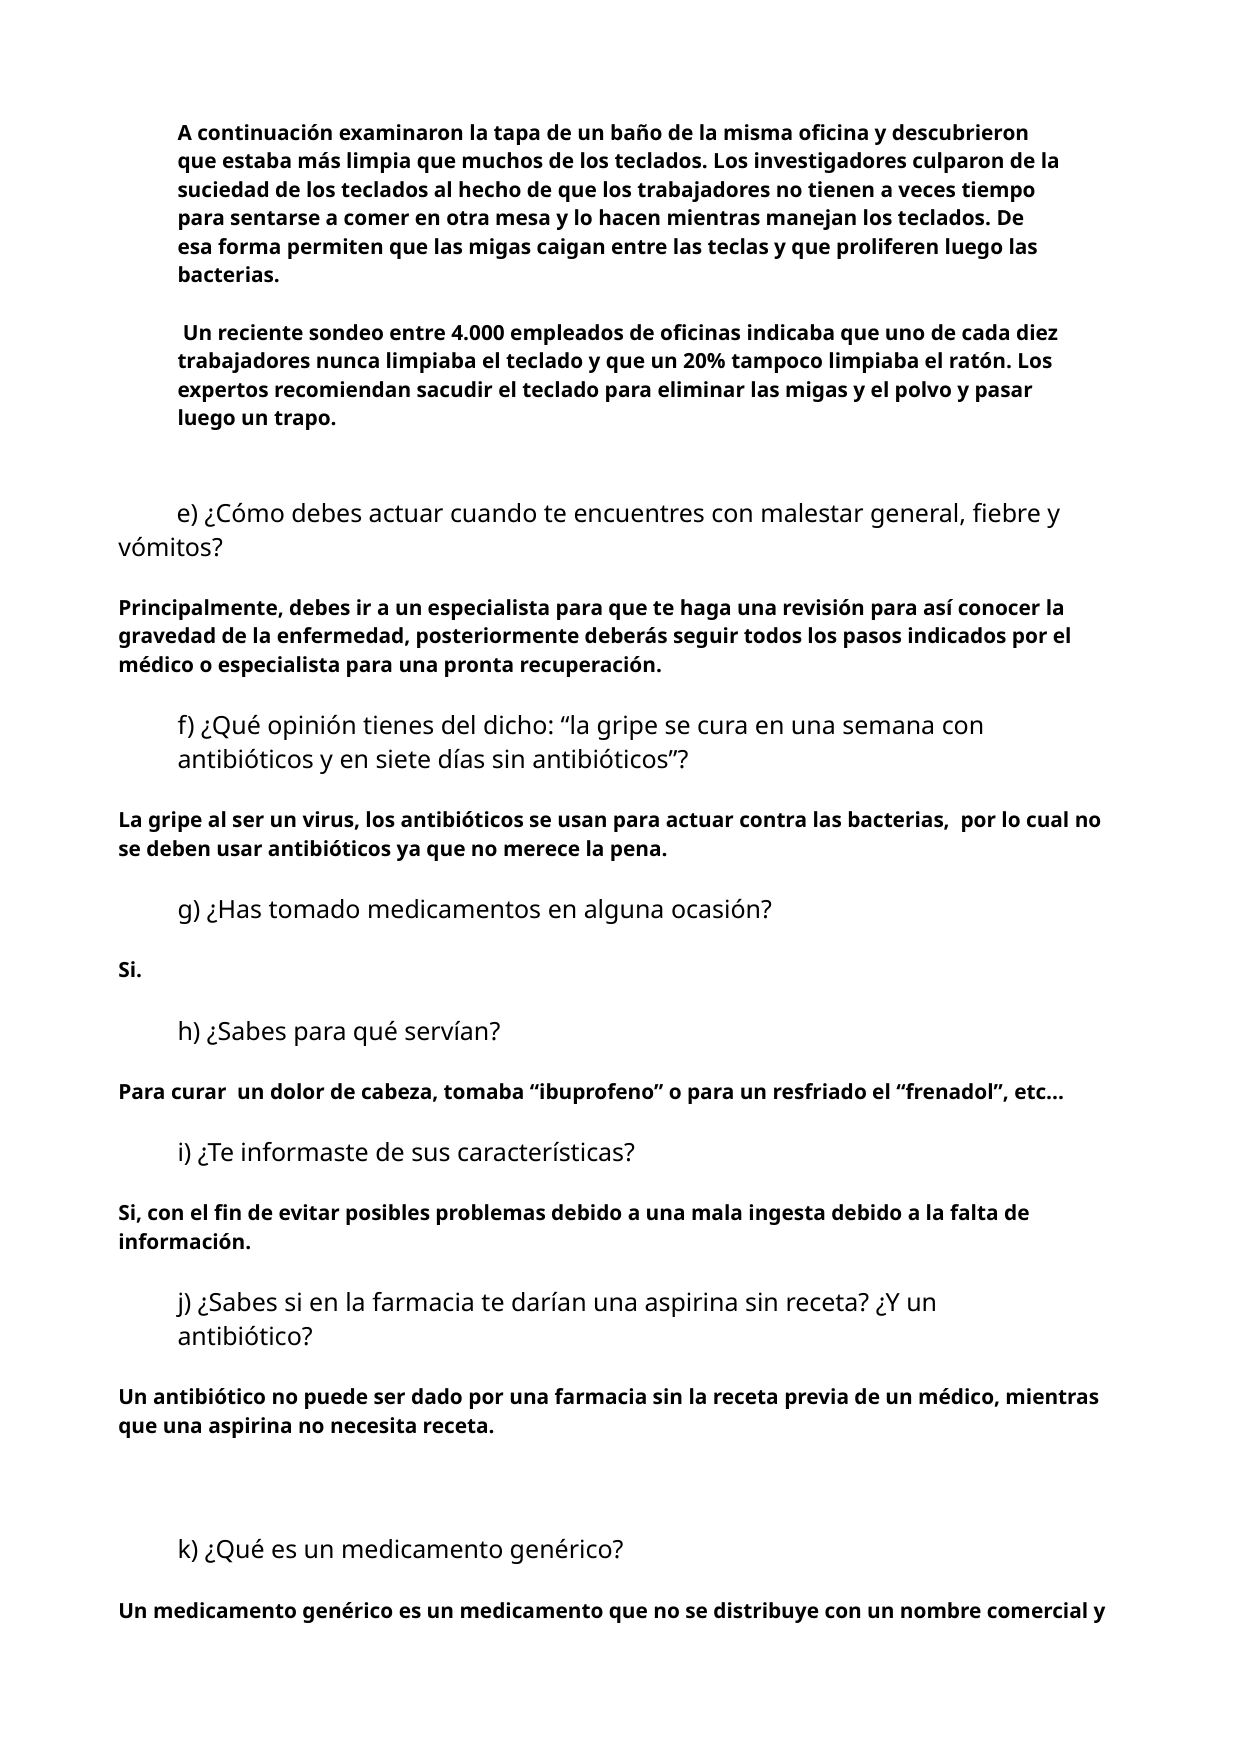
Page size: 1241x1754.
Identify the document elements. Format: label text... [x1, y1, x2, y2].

text f) ¿Qué opinión tienes del dicho: “la gripe se cura en una semana con antibióticos y en siete días sin antibióticos”? [177, 708, 1063, 776]
text j) ¿Sabes si en la farmacia te darían una aspirina sin receta? ¿Y un antibiótico? [177, 1285, 1063, 1353]
text A continuación examinaron la tapa de un baño de la misma oficina y descubrieron que estaba más limpia que muchos de los teclados. Los investigadores culparon de la suciedad de los teclados al hecho de que los trabajadores no tienen a veces tiempo para sentarse a comer en otra mesa y lo hacen mientras manejan los teclados. De esa forma permiten que las migas caigan entre las teclas y que proliferen luego las bacterias. [177, 118, 1063, 289]
text Principalmente, debes ir a un especialista para que te haga una revisión para así conocer la gravedad de la enfermedad, posteriormente deberás seguir todos los pasos indicados por el médico o especialista para una pronta recuperación. [118, 593, 1122, 678]
text Un reciente sondeo entre 4.000 empleados de oficinas indicaba que uno de cada diez trabajadores nunca limpiaba el teclado y que un 20% tampoco limpiaba el ratón. Los expertos recomiendan sacudir el teclado para eliminar las migas y el polvo y pasar luego un trapo. [177, 318, 1063, 432]
text Para curar un dolor de cabeza, tomaba “ibuprofeno” o para un resfriado el “frenadol”, etc... [118, 1077, 1122, 1105]
text g) ¿Has tomado medicamentos en alguna ocasión? [177, 892, 1063, 926]
text La gripe al ser un virus, los antibióticos se usan para actuar contra las bacterias, por lo cual no se deben usar antibióticos ya que no merece la pena. [118, 806, 1122, 862]
text h) ¿Sabes para qué servían? [177, 1013, 1063, 1047]
text Un medicamento genérico es un medicamento que no se distribuye con un nombre comercial y [118, 1596, 1122, 1624]
text Si, con el fin de evitar posibles problemas debido a una mala ingesta debido a la falta de información. [118, 1198, 1122, 1255]
text Un antibiótico no puede ser dado por una farmacia sin la receta previa de un médico, mientras que una aspirina no necesita receta. [118, 1382, 1122, 1439]
text k) ¿Qué es un medicamento genérico? [177, 1532, 1063, 1566]
text Si. [118, 955, 1122, 984]
text i) ¿Te informaste de sus características? [177, 1135, 1063, 1169]
text e) ¿Cómo debes actuar cuando te encuentres con malestar general, fiebre y vómitos? [118, 461, 1122, 564]
